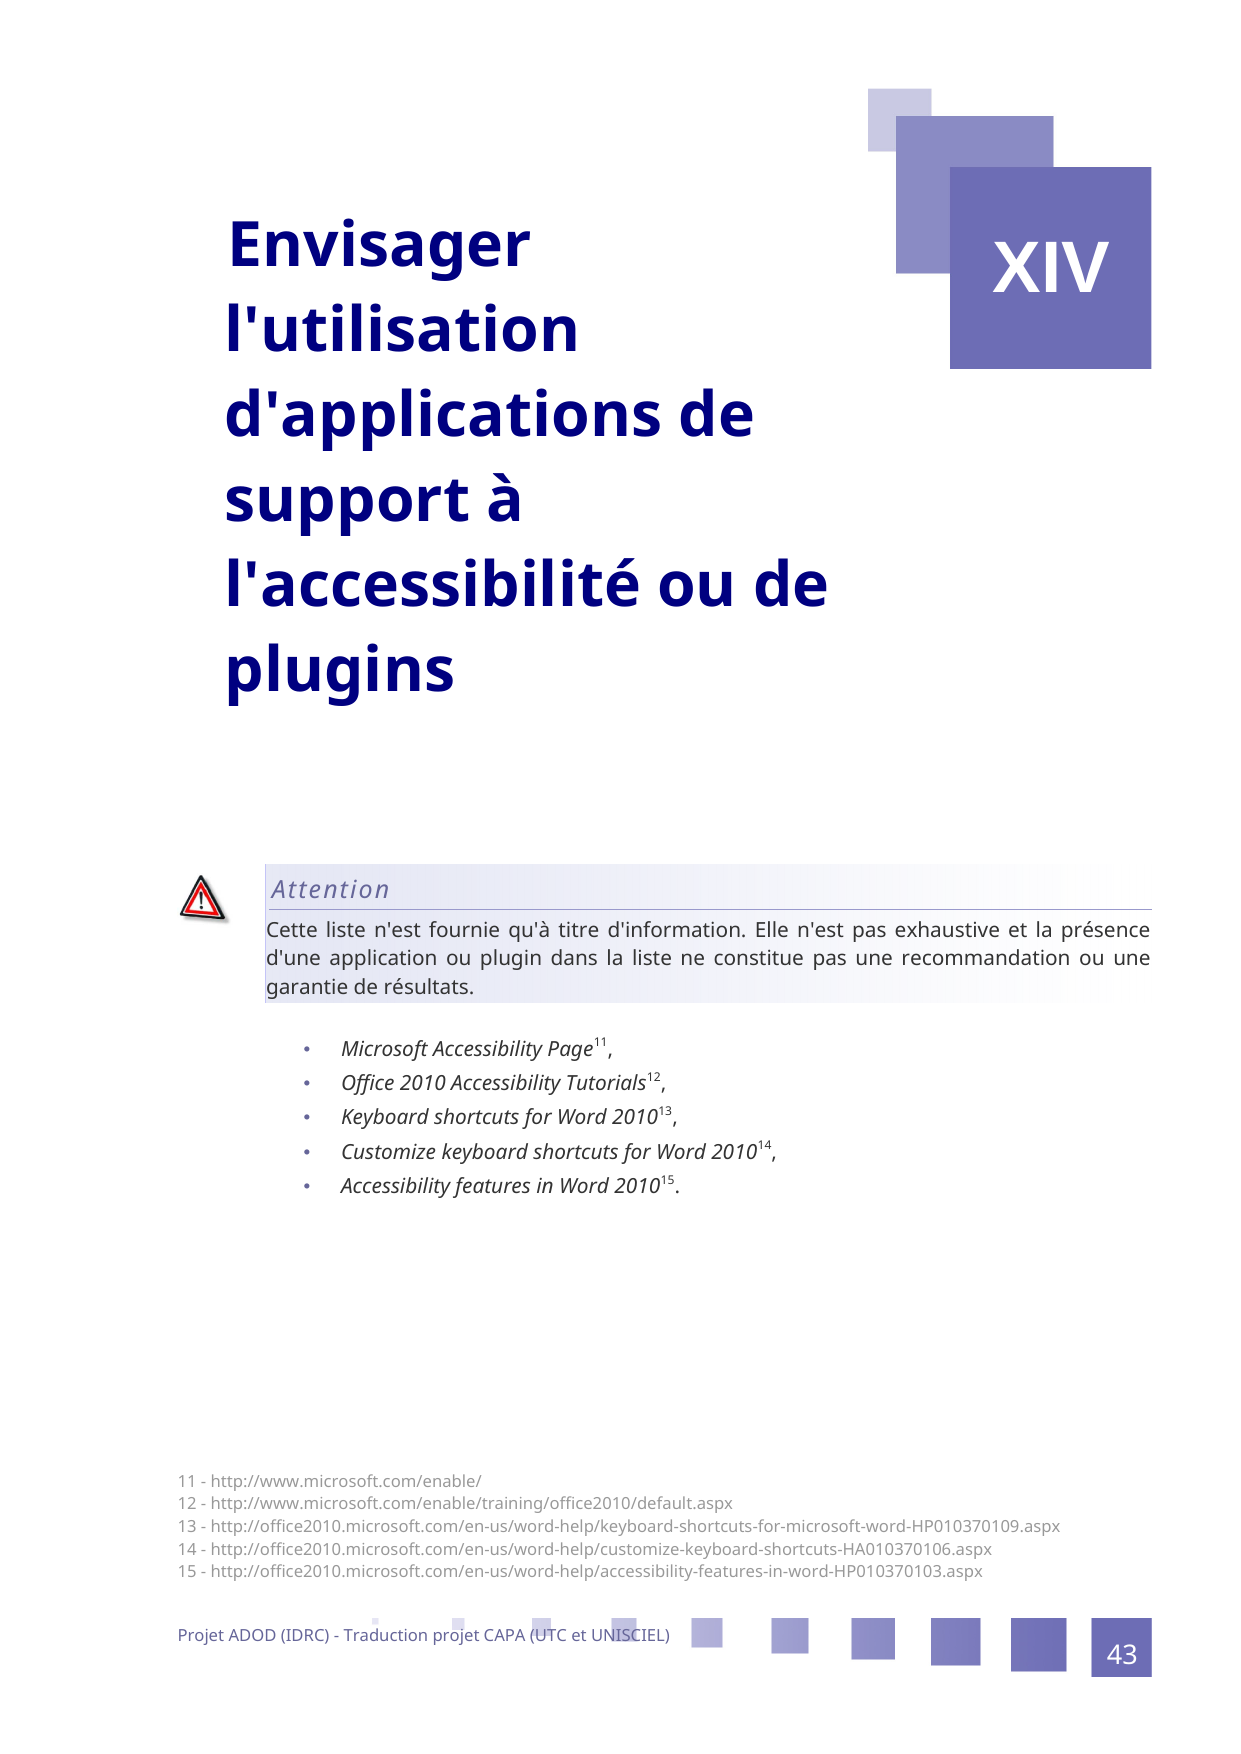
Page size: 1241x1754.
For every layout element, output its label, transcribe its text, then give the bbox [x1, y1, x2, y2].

title XIV - Envisager l'utilisation d'applications de support à l'accessibilité ou de plugins [224, 199, 868, 710]
list Microsoft Accessibility Page, [303, 1034, 1152, 1062]
text XIV [951, 227, 1152, 308]
list http://office2010.microsoft.com/en-us/word-help/customize-keyboard-shortcuts-HA010370106.aspx [177, 1537, 1152, 1560]
list http://www.microsoft.com/enable/ [177, 1469, 1152, 1492]
text Cette liste n'est fournie qu'à titre d'information. Elle n'est pas exhaustive et la présence d'une application ou plugin dans la liste ne constitue pas une recommandation ou une garantie de résultats. [266, 915, 1152, 1000]
picture [177, 88, 1152, 1003]
picture [177, 1618, 1152, 1677]
list Customize keyboard shortcuts for Word 2010, [303, 1137, 1152, 1165]
list http://office2010.microsoft.com/en-us/word-help/keyboard-shortcuts-for-microsoft-word-HP010370109.aspx [177, 1514, 1152, 1537]
list http://www.microsoft.com/enable/training/office2010/default.aspx [177, 1492, 1152, 1514]
list Office 2010 Accessibility Tutorials, [303, 1068, 1152, 1096]
title Attention [269, 869, 1152, 909]
list Keyboard shortcuts for Word 2010, [303, 1102, 1152, 1131]
list Accessibility features in Word 2010. [303, 1171, 1152, 1199]
list http://office2010.microsoft.com/en-us/word-help/accessibility-features-in-word-HP010370103.aspx [177, 1560, 1152, 1583]
